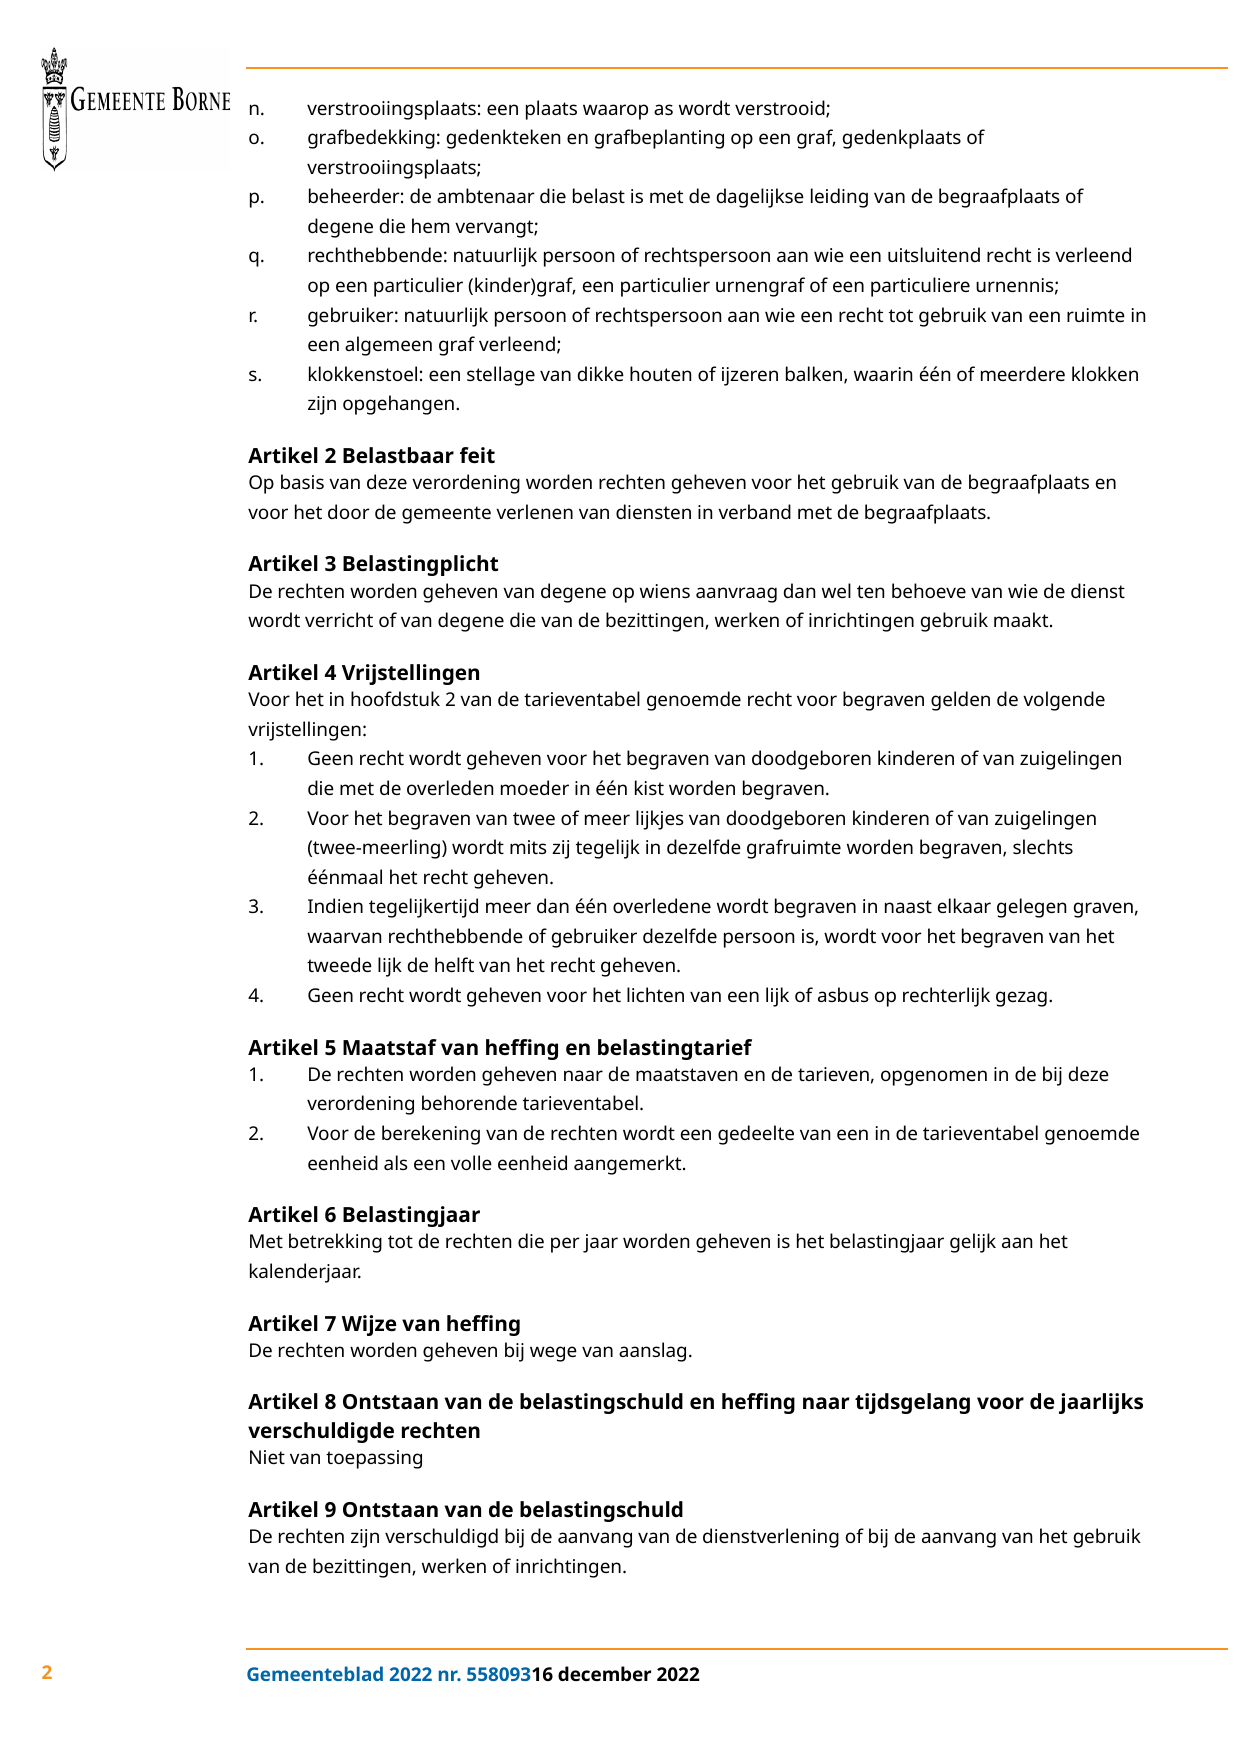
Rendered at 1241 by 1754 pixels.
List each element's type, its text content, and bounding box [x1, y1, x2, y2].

list Voor de berekening van de rechten wordt een gedeelte van een in de tarieventabel genoemde eenheid als een volle eenheid aangemerkt. [248, 1120, 1152, 1176]
list rechthebbende: natuurlijk persoon of rechtspersoon aan wie een uitsluitend recht is verleend op een particulier (kinder)graf, een particulier urnengraf of een particuliere urnennis; [248, 243, 1152, 298]
text De rechten worden geheven bij wege van aanslag. [248, 1337, 1152, 1363]
text Artikel 4 Vrijstellingen [248, 658, 1152, 686]
text Niet van toepassing [248, 1444, 1152, 1470]
text Met betrekking tot de rechten die per jaar worden geheven is het belastingjaar gelijk aan het kalenderjaar. [248, 1229, 1152, 1284]
text Artikel 7 Wijze van heffing [248, 1309, 1152, 1337]
list Voor het begraven van twee of meer lijkjes van doodgeboren kinderen of van zuigelingen (twee-meerling) wordt mits zij tegelijk in dezelfde grafruimte worden begraven, slechts éénmaal het recht geheven. [248, 805, 1152, 889]
text Artikel 6 Belastingjaar [248, 1200, 1152, 1229]
list De rechten worden geheven naar de maatstaven en de tarieven, opgenomen in de bij deze verordening behorende tarieventabel. [248, 1061, 1152, 1116]
picture [41, 47, 231, 172]
list gebruiker: natuurlijk persoon of rechtspersoon aan wie een recht tot gebruik van een ruimte in een algemeen graf verleend; [248, 302, 1152, 357]
text Artikel 3 Belastingplicht [248, 549, 1152, 578]
text Artikel 5 Maatstaf van heffing en belastingtarief [248, 1033, 1152, 1061]
text Voor het in hoofdstuk 2 van de tarieventabel genoemde recht voor begraven gelden de volgende vrijstellingen: [248, 686, 1152, 742]
text Artikel 9 Ontstaan van de belastingschuld [248, 1495, 1152, 1523]
text Artikel 2 Belastbaar feit [248, 441, 1152, 469]
list grafbedekking: gedenkteken en grafbeplanting op een graf, gedenkplaats of verstrooiingsplaats; [248, 124, 1152, 180]
list Indien tegelijkertijd meer dan één overledene wordt begraven in naast elkaar gelegen graven, waarvan rechthebbende of gebruiker dezelfde persoon is, wordt voor het begraven van het tweede lijk de helft van het recht geheven. [248, 893, 1152, 978]
list verstrooiingsplaats: een plaats waarop as wordt verstrooid; [248, 95, 1152, 121]
list Geen recht wordt geheven voor het lichten van een lijk of asbus op rechterlijk gezag. [248, 982, 1152, 1008]
text De rechten worden geheven van degene op wiens aanvraag dan wel ten behoeve van wie de dienst wordt verricht of van degene die van de bezittingen, werken of inrichtingen gebruik maakt. [248, 578, 1152, 633]
list Geen recht wordt geheven voor het begraven van doodgeboren kinderen of van zuigelingen die met de overleden moeder in één kist worden begraven. [248, 746, 1152, 801]
list klokkenstoel: een stellage van dikke houten of ijzeren balken, waarin één of meerdere klokken zijn opgehangen. [248, 361, 1152, 416]
text De rechten zijn verschuldigd bij de aanvang van de dienstverlening of bij de aanvang van het gebruik van de bezittingen, werken of inrichtingen. [248, 1523, 1152, 1578]
list beheerder: de ambtenaar die belast is met de dagelijkse leiding van de begraafplaats of degene die hem vervangt; [248, 183, 1152, 239]
text Op basis van deze verordening worden rechten geheven voor het gebruik van de begraafplaats en voor het door de gemeente verlenen van diensten in verband met de begraafplaats. [248, 469, 1152, 525]
text Artikel 8 Ontstaan van de belastingschuld en heffing naar tijdsgelang voor de jaarlijks verschuldigde rechten [248, 1387, 1152, 1444]
